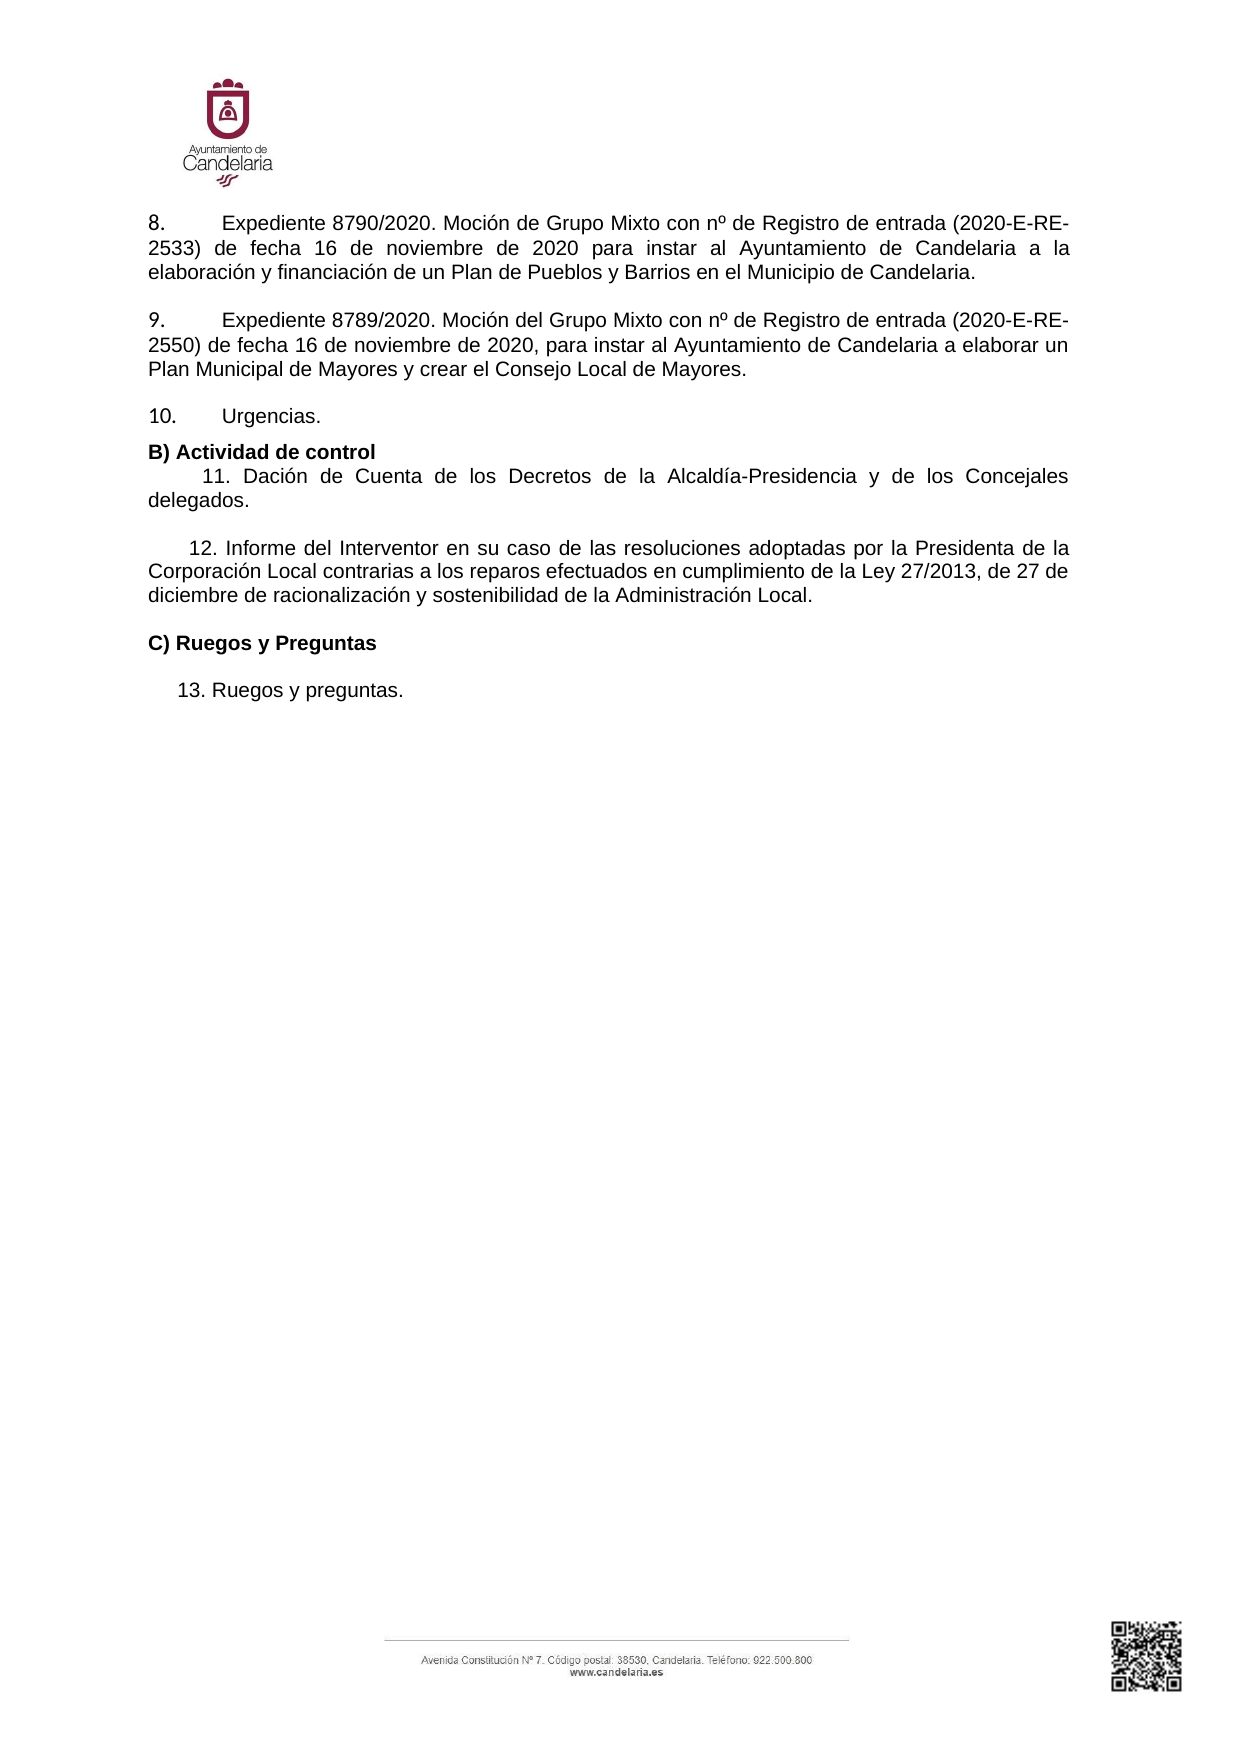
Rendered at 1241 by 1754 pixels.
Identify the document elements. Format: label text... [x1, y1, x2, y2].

text B) Actividad de control [148, 440, 1071, 464]
list Expediente 8790/2020. Moción de Grupo Mixto con nº de Registro de entrada (2020-E-RE-2533) de fecha 16 de noviembre de 2020 para instar al Ayuntamiento de Candelaria a la elaboración y financiación de un Plan de Pueblos y Barrios en el Municipio de Candelaria. [148, 208, 1071, 284]
text 12. Informe del Interventor en su caso de las resoluciones adoptadas por la Presidenta de la Corporación Local contrarias a los reparos efectuados en cumplimiento de la Ley 27/2013, de 27 de diciembre de racionalización y sostenibilidad de la Administración Local. [148, 535, 1071, 607]
text C) Ruegos y Preguntas [148, 631, 1071, 655]
text 11. Dación de Cuenta de los Decretos de la Alcaldía-Presidencia y de los Concejales delegados. [148, 464, 1071, 512]
text 13. Ruegos y preguntas. [148, 678, 1071, 702]
list Expediente 8789/2020. Moción del Grupo Mixto con nº de Registro de entrada (2020-E-RE-2550) de fecha 16 de noviembre de 2020, para instar al Ayuntamiento de Candelaria a elaborar un Plan Municipal de Mayores y crear el Consejo Local de Mayores. [148, 305, 1071, 381]
list Urgencias. [148, 402, 1071, 430]
